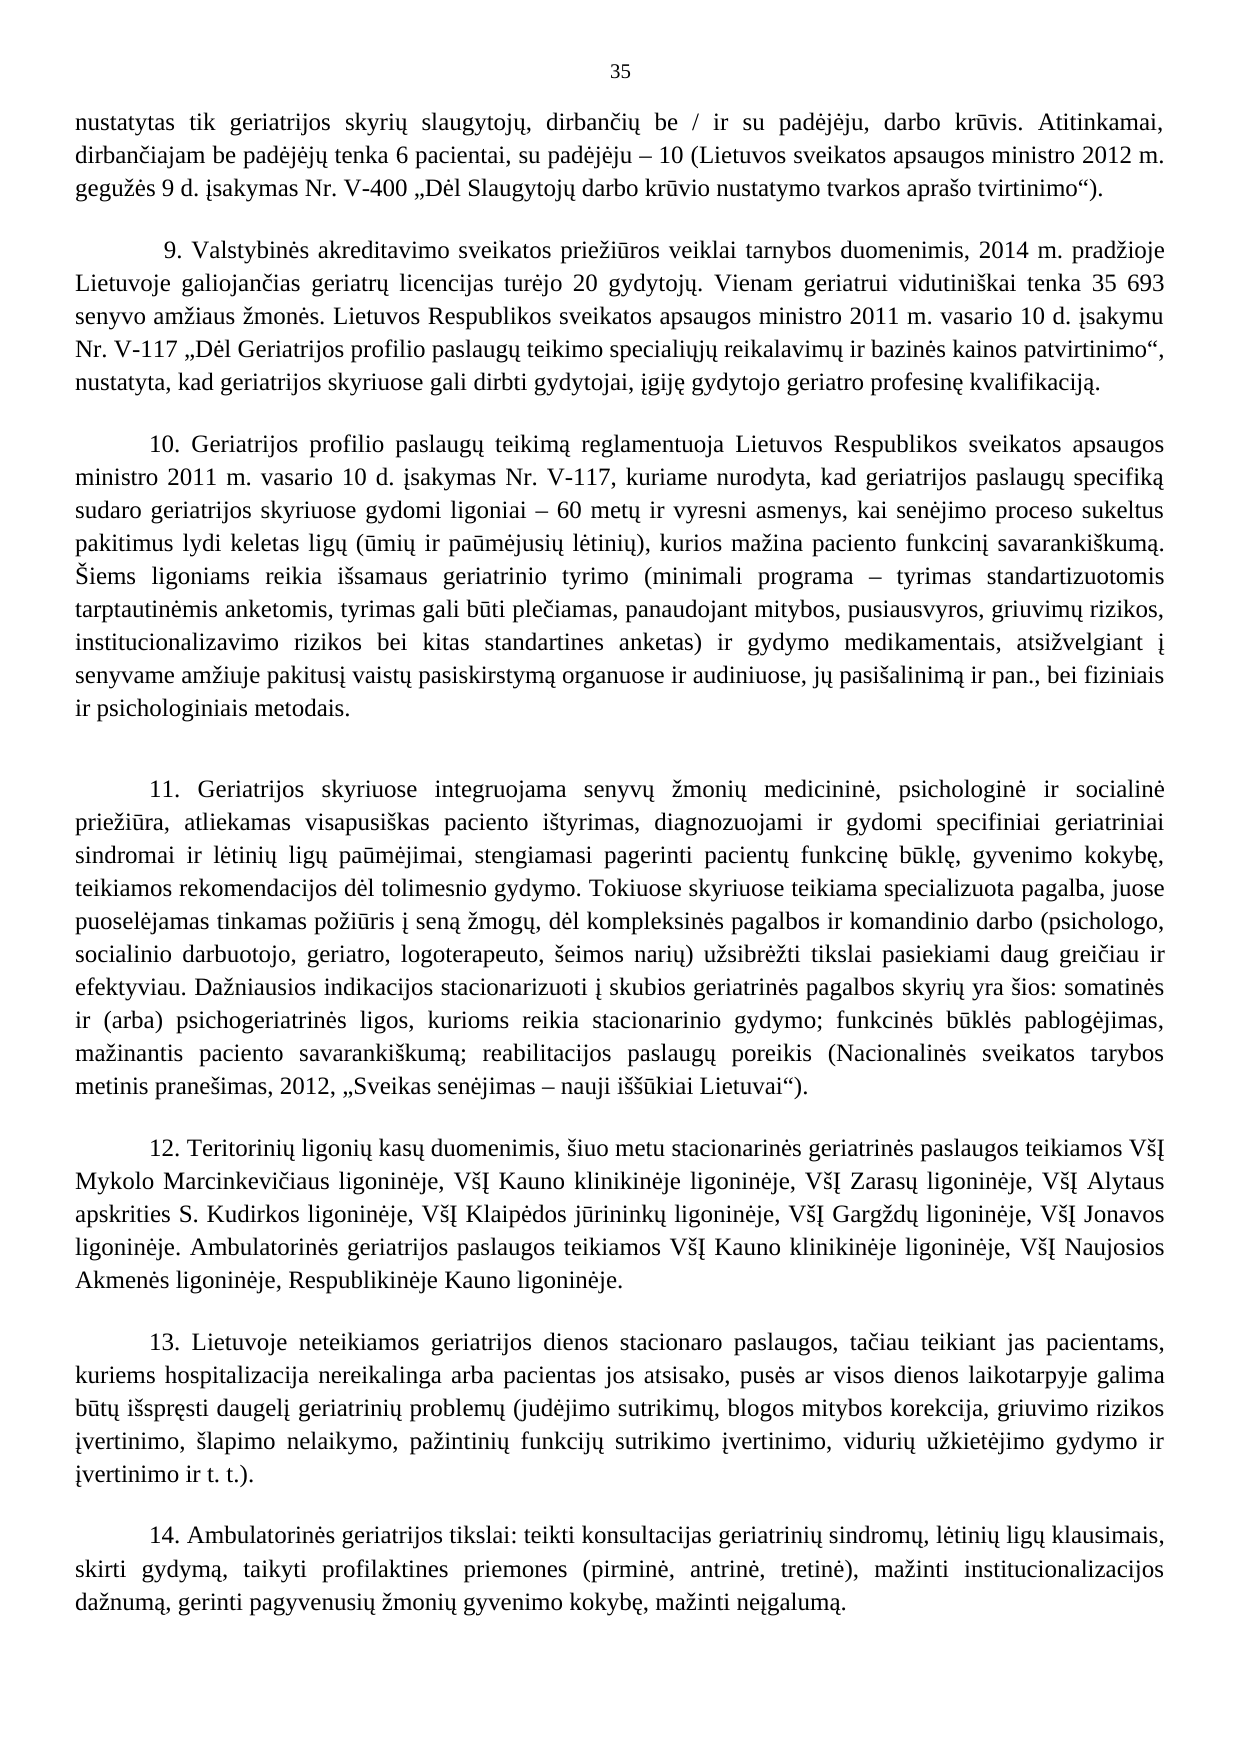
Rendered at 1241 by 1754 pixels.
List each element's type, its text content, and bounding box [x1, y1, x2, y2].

text 13. Lietuvoje neteikiamos geriatrijos dienos stacionaro paslaugos, tačiau teikiant jas pacientams, kuriems hospitalizacija nereikalinga arba pacientas jos atsisako, pusės ar visos dienos laikotarpyje galima būtų išspręsti daugelį geriatrinių problemų (judėjimo sutrikimų, blogos mitybos korekcija, griuvimo rizikos įvertinimo, šlapimo nelaikymo, pažintinių funkcijų sutrikimo įvertinimo, vidurių užkietėjimo gydymo ir įvertinimo ir t. t.). [75, 1327, 1166, 1488]
text 12. Teritorinių ligonių kasų duomenimis, šiuo metu stacionarinės geriatrinės paslaugos teikiamos VšĮ Mykolo Marcinkevičiaus ligoninėje, VšĮ Kauno klinikinėje ligoninėje, VšĮ Zarasų ligoninėje, VšĮ Alytaus apskrities S. Kudirkos ligoninėje, VšĮ Klaipėdos jūrininkų ligoninėje, VšĮ Gargždų ligoninėje, VšĮ Jonavos ligoninėje. Ambulatorinės geriatrijos paslaugos teikiamos VšĮ Kauno klinikinėje ligoninėje, VšĮ Naujosios Akmenės ligoninėje, Respublikinėje Kauno ligoninėje. [75, 1133, 1166, 1294]
text 14. Ambulatorinės geriatrijos tikslai: teikti konsultacijas geriatrinių sindromų, lėtinių ligų klausimais, skirti gydymą, taikyti profilaktines priemones (pirminė, antrinė, tretinė), mažinti institucionalizacijos dažnumą, gerinti pagyvenusių žmonių gyvenimo kokybę, mažinti neįgalumą. [75, 1521, 1166, 1615]
text 9. Valstybinės akreditavimo sveikatos priežiūros veiklai tarnybos duomenimis, 2014 m. pradžioje Lietuvoje galiojančias geriatrų licencijas turėjo 20 gydytojų. Vienam geriatrui vidutiniškai tenka 35 693 senyvo amžiaus žmonės. Lietuvos Respublikos sveikatos apsaugos ministro 2011 m. vasario 10 d. įsakymu Nr. V-117 „Dėl Geriatrijos profilio paslaugų teikimo specialiųjų reikalavimų ir bazinės kainos patvirtinimo“, nustatyta, kad geriatrijos skyriuose gali dirbti gydytojai, įgiję gydytojo geriatro profesinę kvalifikaciją. [75, 235, 1166, 396]
text nustatytas tik geriatrijos skyrių slaugytojų, dirbančių be / ir su padėjėju, darbo krūvis. Atitinkamai, dirbančiajam be padėjėjų tenka 6 pacientai, su padėjėju – 10 (Lietuvos sveikatos apsaugos ministro 2012 m. gegužės 9 d. įsakymas Nr. V-400 „Dėl Slaugytojų darbo krūvio nustatymo tvarkos aprašo tvirtinimo“). [75, 107, 1166, 202]
text 10. Geriatrijos profilio paslaugų teikimą reglamentuoja Lietuvos Respublikos sveikatos apsaugos ministro 2011 m. vasario 10 d. įsakymas Nr. V-117, kuriame nurodyta, kad geriatrijos paslaugų specifiką sudaro geriatrijos skyriuose gydomi ligoniai – 60 metų ir vyresni asmenys, kai senėjimo proceso sukeltus pakitimus lydi keletas ligų (ūmių ir paūmėjusių lėtinių), kurios mažina paciento funkcinį savarankiškumą. Šiems ligoniams reikia išsamaus geriatrinio tyrimo (minimali programa – tyrimas standartizuotomis tarptautinėmis anketomis, tyrimas gali būti plečiamas, panaudojant mitybos, pusiausvyros, griuvimų rizikos, institucionalizavimo rizikos bei kitas standartines anketas) ir gydymo medikamentais, atsižvelgiant į senyvame amžiuje pakitusį vaistų pasiskirstymą organuose ir audiniuose, jų pasišalinimą ir pan., bei fiziniais ir psichologiniais metodais. [75, 429, 1166, 722]
text 11. Geriatrijos skyriuose integruojama senyvų žmonių medicininė, psichologinė ir socialinė priežiūra, atliekamas visapusiškas paciento ištyrimas, diagnozuojami ir gydomi specifiniai geriatriniai sindromai ir lėtinių ligų paūmėjimai, stengiamasi pagerinti pacientų funkcinę būklę, gyvenimo kokybę, teikiamos rekomendacijos dėl tolimesnio gydymo. Tokiuose skyriuose teikiama specializuota pagalba, juose puoselėjamas tinkamas požiūris į seną žmogų, dėl kompleksinės pagalbos ir komandinio darbo (psichologo, socialinio darbuotojo, geriatro, logoterapeuto, šeimos narių) užsibrėžti tikslai pasiekiami daug greičiau ir efektyviau. Dažniausios indikacijos stacionarizuoti į skubios geriatrinės pagalbos skyrių yra šios: somatinės ir (arba) psichogeriatrinės ligos, kurioms reikia stacionarinio gydymo; funkcinės būklės pablogėjimas, mažinantis paciento savarankiškumą; reabilitacijos paslaugų poreikis (Nacionalinės sveikatos tarybos metinis pranešimas, 2012, „Sveikas senėjimas – nauji iššūkiai Lietuvai“). [75, 774, 1166, 1100]
